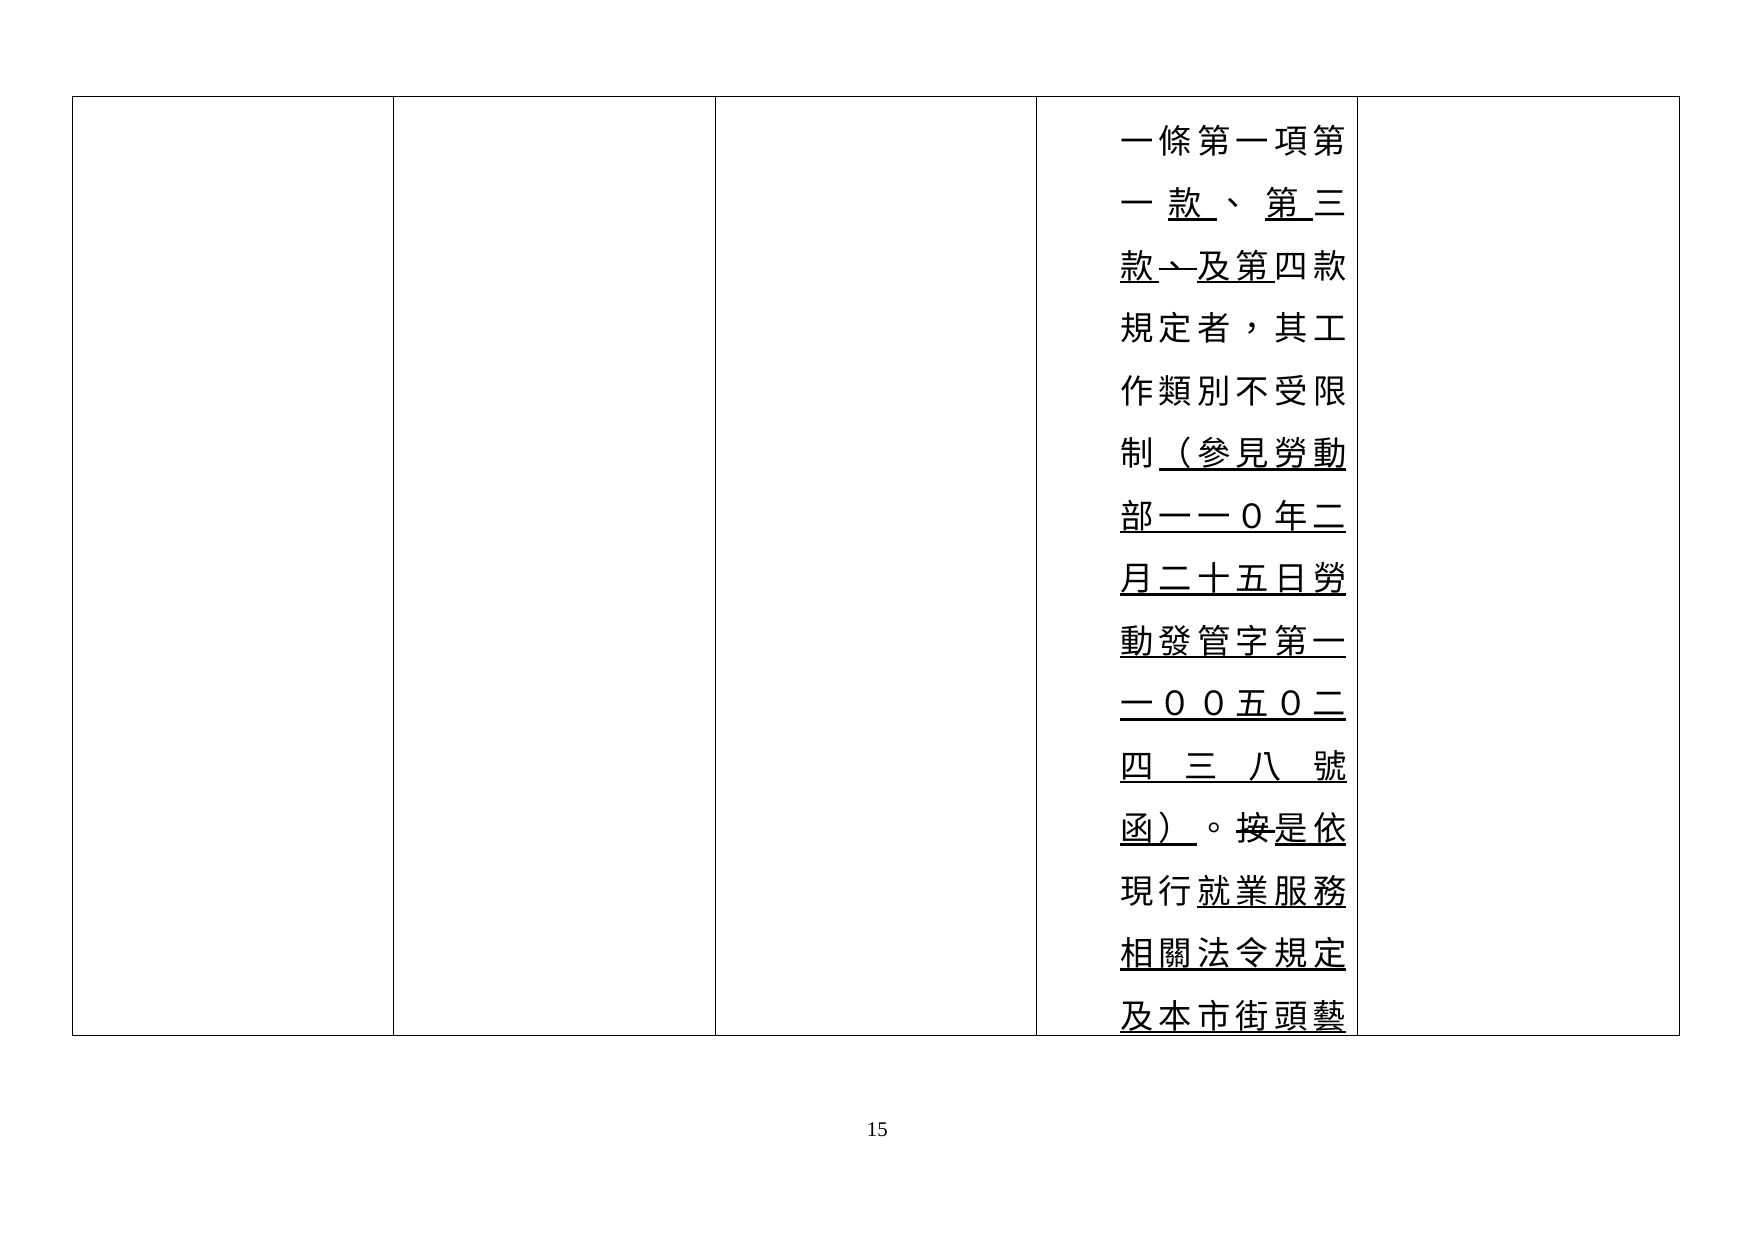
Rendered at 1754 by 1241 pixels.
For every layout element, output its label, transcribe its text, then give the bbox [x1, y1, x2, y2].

table_cell 第五條 符合下列情形之一者，得向文化局申請登記為本市街頭藝人： 一、年滿十六歲以上中華民國國民。 二、年滿十六歲以上持有藝術及演藝工作許可或於我國從事就業服務法第四十六條第一項第一款至第六款工作，已持有非藝術及演藝工作許可之外國人。 前項申請，應填具申請書，載明下列事項，並檢附相關證明文件及資料，如由代理人提出申請者，並應檢具委任書；登記事項如有變更者，亦同： 一、申請人之姓名、出生年月 日、國民身分證統一編號或護照號碼、聯絡地址及電話號碼。 二、申請人為未成年者，其法定代理人之姓名、國民身分證統一編號或護照號碼、聯絡地址及電話號碼，並應檢附法定代理人之同意書。 三、藝文展演活動之類別、項目。 四、其他經文化局公告應填具事 項及應檢附相關文件資料。 前項申請文件有欠缺，文化局應通知限期補正，屆期未補正或補正不全者，駁回其申請。 申請不符合第一項規定者，文化局應駁回其申請；已登記者，應撤銷或廢止其登記。 本市街頭藝人登記有效期限為二年，每次申請應繳納登記費用新臺幣（下同）二百元；申請變更藝文展演類別或項目者，應繳納一百元。 申請人持有身心障礙或低收入戶證明者，免繳納前項費用。 [716, 97, 1036, 1034]
table_cell [394, 97, 715, 1034]
table_cell [73, 97, 393, 1034]
table_cell [1358, 97, 1679, 1034]
